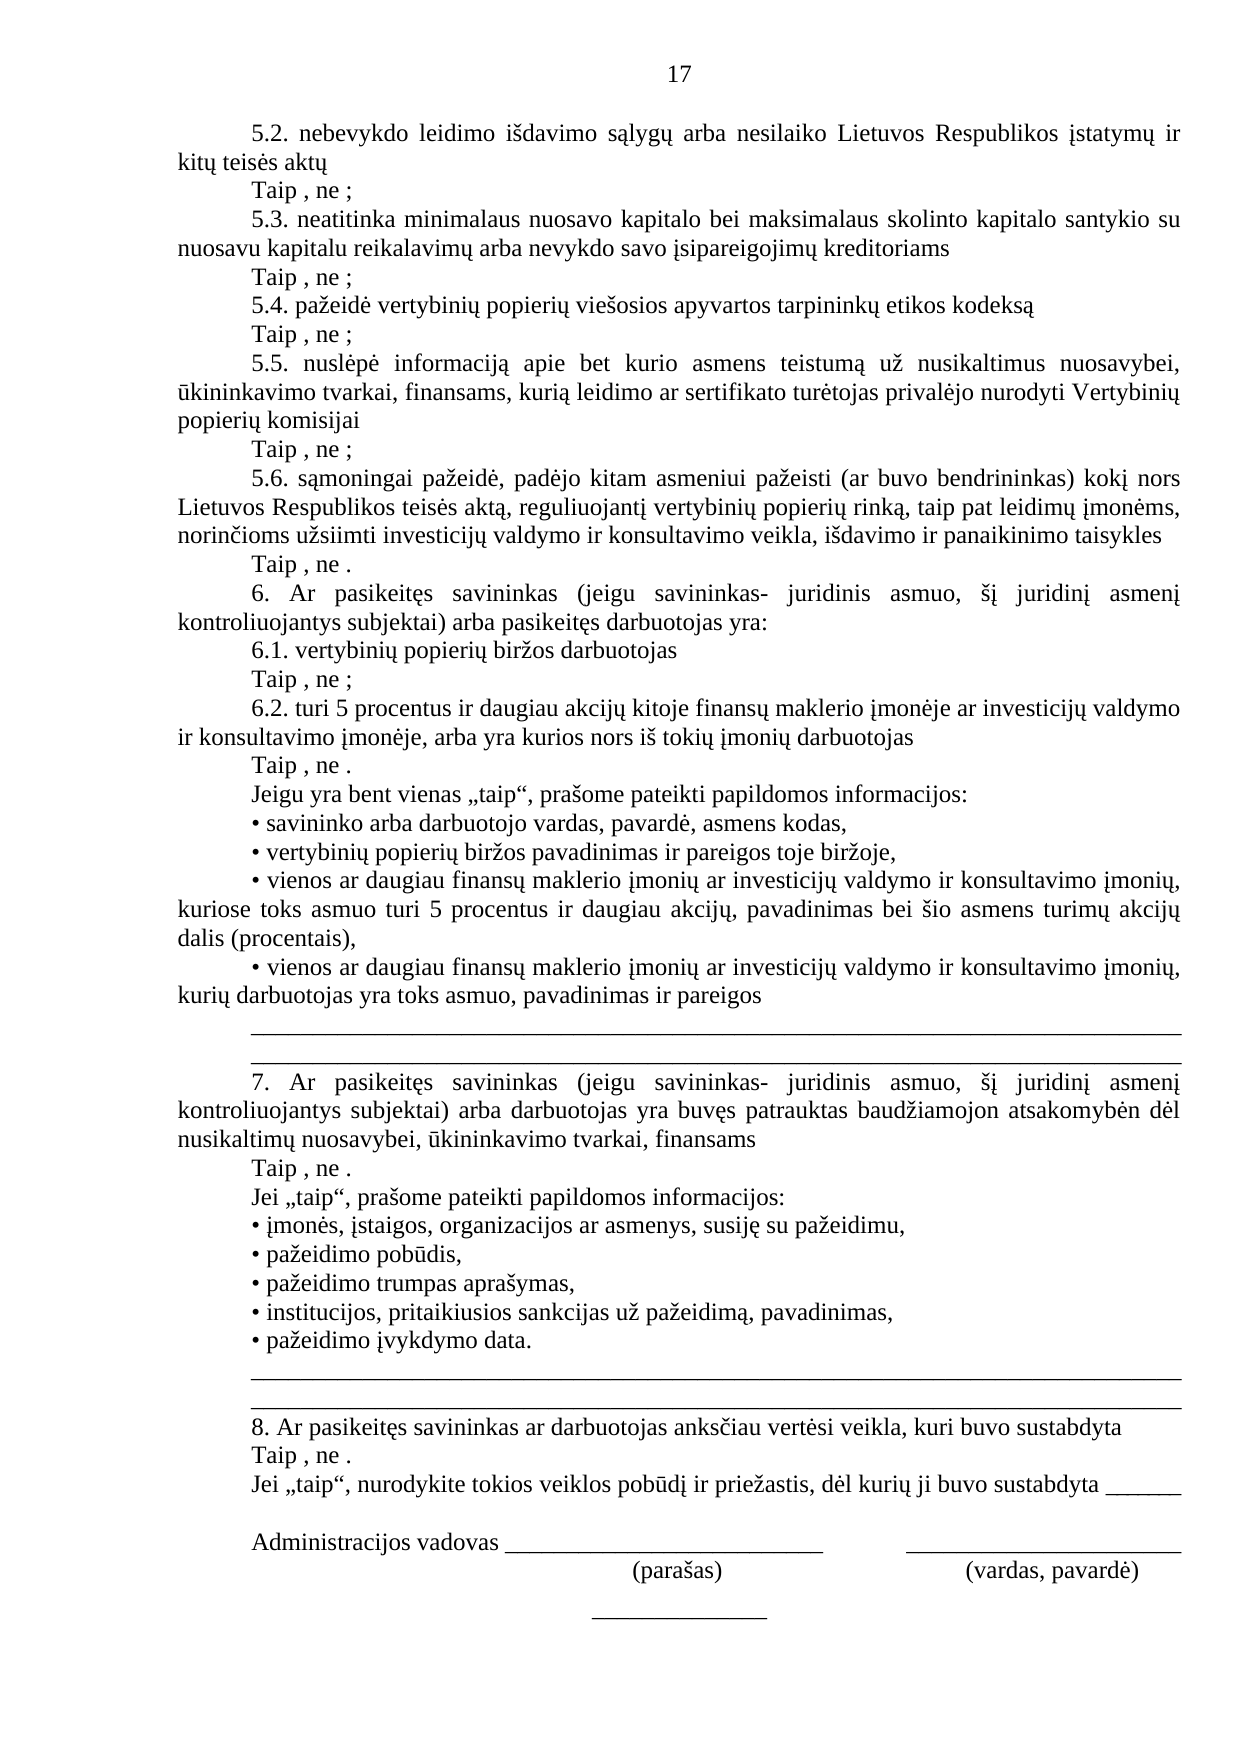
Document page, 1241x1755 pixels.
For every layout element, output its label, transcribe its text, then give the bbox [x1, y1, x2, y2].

text Administracijos vadovas [177, 1527, 1181, 1556]
text • institucijos, pritaikiusios sankcijas už pažeidimą, pavadinimas, [177, 1297, 1181, 1326]
text Taip ⁯, ne ⁯; [177, 176, 1181, 204]
text • įmonės, įstaigos, organizacijos ar asmenys, susiję su pažeidimu, [177, 1211, 1181, 1239]
text Jei „taip“, prašome pateikti papildomos informacijos: [177, 1182, 1181, 1211]
text Jei „taip“, nurodykite tokios veiklos pobūdį ir priežastis, dėl kurių ji buvo sustabdyta [177, 1469, 1181, 1498]
text • savininko arba darbuotojo vardas, pavardė, asmens kodas, [177, 808, 1181, 837]
text 5.3. neatitinka minimalaus nuosavo kapitalo bei maksimalaus skolinto kapitalo santykio su nuosavu kapitalu reikalavimų arba nevykdo savo įsipareigojimų kreditoriams [177, 204, 1181, 262]
text • vienos ar daugiau finansų maklerio įmonių ar investicijų valdymo ir konsultavimo įmonių, kuriose toks asmuo turi 5 procentus ir daugiau akcijų, pavadinimas bei šio asmens turimų akcijų dalis (procentais), [177, 866, 1181, 952]
text Taip ⁯, ne ⁯; [177, 262, 1181, 291]
text 6. Ar pasikeitęs savininkas (jeigu savininkas- juridinis asmuo, šį juridinį asmenį kontroliuojantys subjektai) arba pasikeitęs darbuotojas yra: [177, 578, 1181, 636]
text • pažeidimo trumpas aprašymas, [177, 1268, 1181, 1297]
text Jeigu yra bent vienas „taip“, prašome pateikti papildomos informacijos: [177, 779, 1181, 808]
text Taip ⁯, ne ⁯; [177, 664, 1181, 693]
text 5.6. sąmoningai pažeidė, padėjo kitam asmeniui pažeisti (ar buvo bendrininkas) kokį nors Lietuvos Respublikos teisės aktą, reguliuojantį vertybinių popierių rinką, taip pat leidimų įmonėms, norinčioms užsiimti investicijų valdymo ir konsultavimo veikla, išdavimo ir panaikinimo taisykles [177, 463, 1181, 549]
text 8. Ar pasikeitęs savininkas ar darbuotojas anksčiau vertėsi veikla, kuri buvo sustabdyta [177, 1412, 1181, 1441]
text Taip ⁯, ne ⁯; [177, 434, 1181, 463]
text Taip ⁯, ne ⁯. [177, 1153, 1181, 1182]
text 6.1. vertybinių popierių biržos darbuotojas [177, 636, 1181, 664]
text (parašas) (vardas, pavardė) [177, 1556, 1181, 1593]
text ______________ [177, 1593, 1181, 1622]
text Taip ⁯, ne ⁯. [177, 1441, 1181, 1469]
text • vienos ar daugiau finansų maklerio įmonių ar investicijų valdymo ir konsultavimo įmonių, kurių darbuotojas yra toks asmuo, pavadinimas ir pareigos [177, 952, 1181, 1009]
text • pažeidimo įvykdymo data. [177, 1326, 1181, 1354]
text Taip ⁯, ne ⁯. [177, 751, 1181, 779]
text • pažeidimo pobūdis, [177, 1239, 1181, 1268]
text 5.4. pažeidė vertybinių popierių viešosios apyvartos tarpininkų etikos kodeksą [177, 291, 1181, 319]
text 5.5. nuslėpė informaciją apie bet kurio asmens teistumą už nusikaltimus nuosavybei, ūkininkavimo tvarkai, finansams, kurią leidimo ar sertifikato turėtojas privalėjo nurodyti Vertybinių popierių komisijai [177, 348, 1181, 434]
text • vertybinių popierių biržos pavadinimas ir pareigos toje biržoje, [177, 837, 1181, 866]
text 6.2. turi 5 procentus ir daugiau akcijų kitoje finansų maklerio įmonėje ar investicijų valdymo ir konsultavimo įmonėje, arba yra kurios nors iš tokių įmonių darbuotojas [177, 693, 1181, 751]
text Taip ⁯, ne ⁯. [177, 549, 1181, 578]
text 5.2. nebevykdo leidimo išdavimo sąlygų arba nesilaiko Lietuvos Respublikos įstatymų ir kitų teisės aktų [177, 118, 1181, 176]
text 7. Ar pasikeitęs savininkas (jeigu savininkas- juridinis asmuo, šį juridinį asmenį kontroliuojantys subjektai) arba darbuotojas yra buvęs patrauktas baudžiamojon atsakomybėn dėl nusikaltimų nuosavybei, ūkininkavimo tvarkai, finansams [177, 1067, 1181, 1153]
text Taip ⁯, ne ⁯; [177, 319, 1181, 348]
